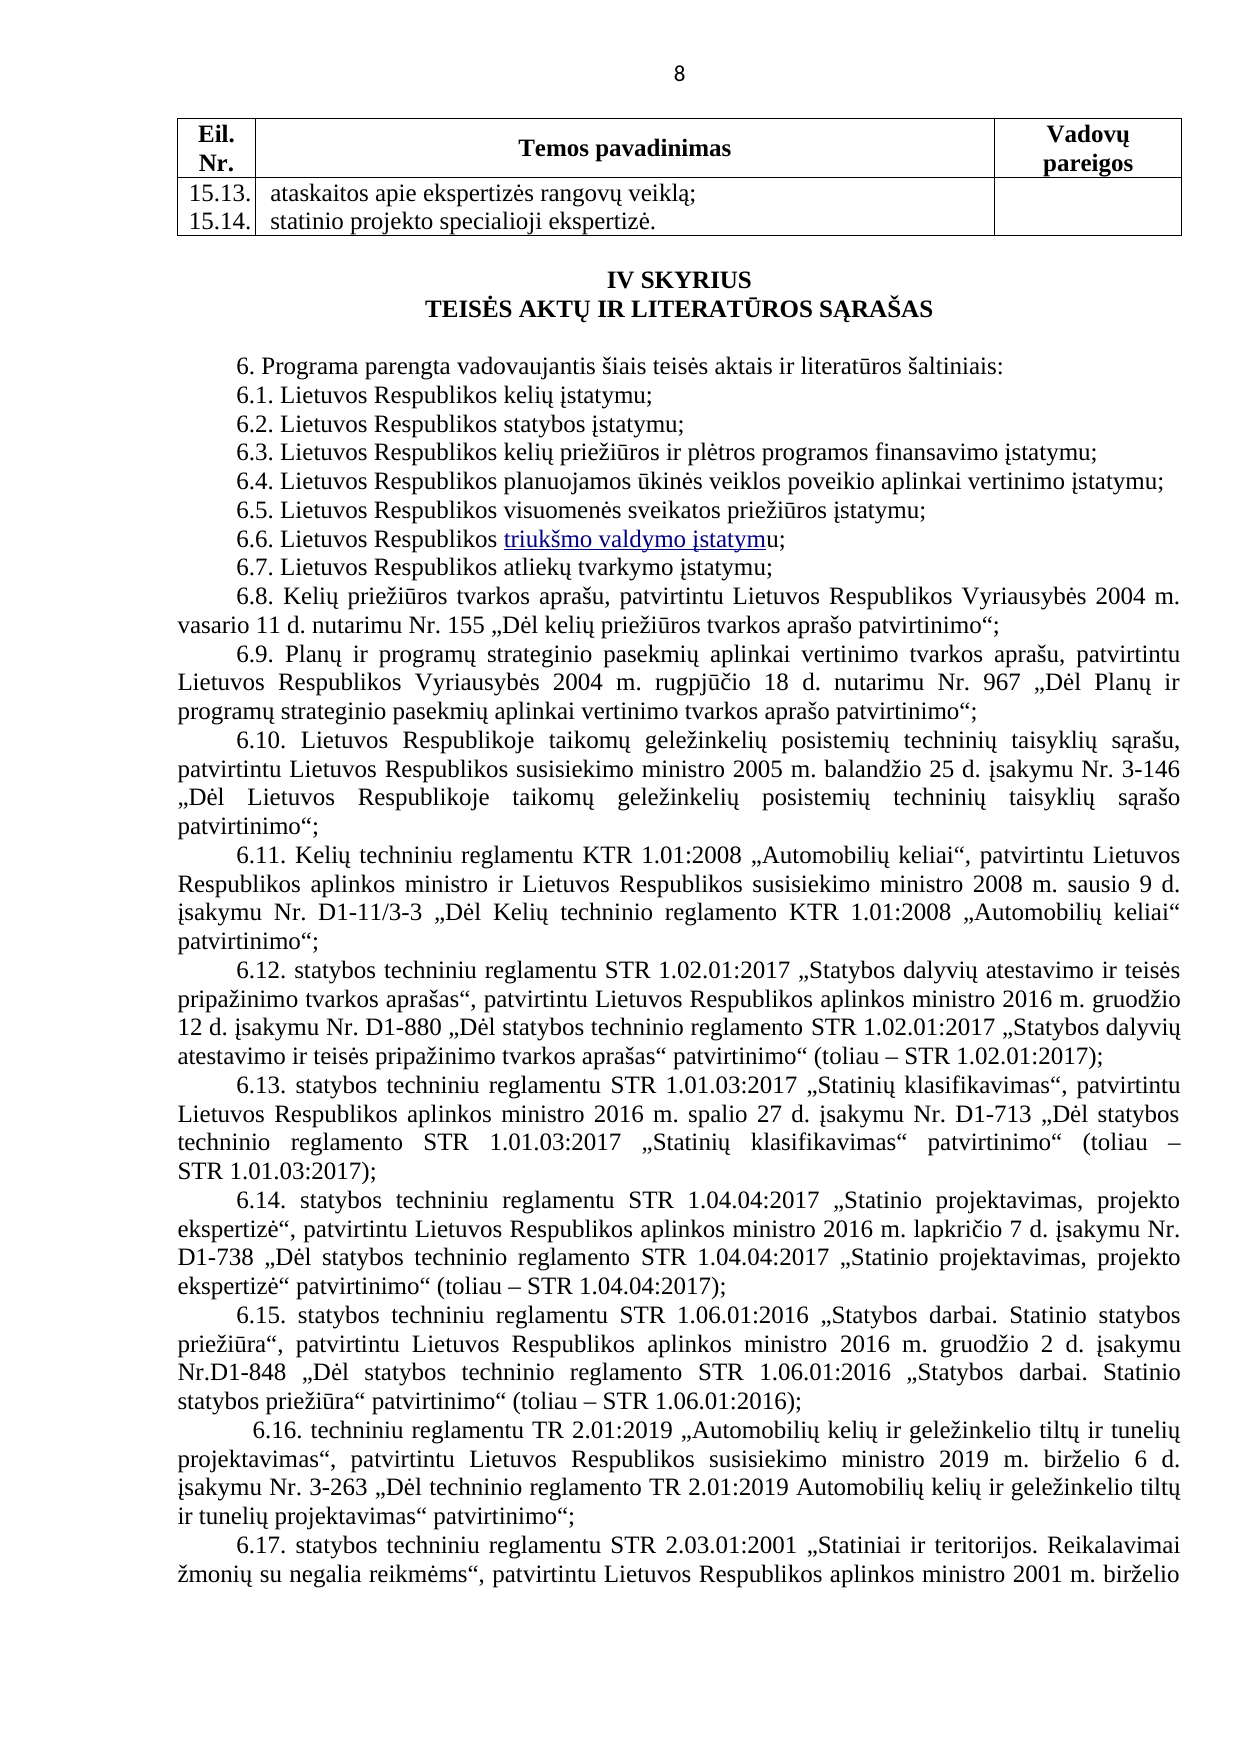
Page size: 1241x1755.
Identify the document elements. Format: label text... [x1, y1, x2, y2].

text IV SKYRIUS [177, 265, 1181, 294]
text 6. Programa parengta vadovaujantis šiais teisės aktais ir literatūros šaltiniais: [177, 351, 1181, 380]
text 6.17. statybos techniniu reglamentu STR 2.03.01:2001 „Statiniai ir teritorijos. Reikalavimai žmonių su negalia reikmėms“, patvirtintu Lietuvos Respublikos aplinkos ministro 2001 m. birželio [177, 1530, 1181, 1587]
table_cell 15.13. 15.14. [178, 178, 255, 235]
text 6.5. Lietuvos Respublikos visuomenės sveikatos priežiūros įstatymu; [177, 495, 1181, 524]
text 6.3. Lietuvos Respublikos kelių priežiūros ir plėtros programos finansavimo įstatymu; [177, 437, 1181, 466]
table_cell ataskaitos apie ekspertizės rangovų veiklą; statinio projekto specialioji ekspertizė. [256, 178, 994, 235]
text 6.8. Kelių priežiūros tvarkos aprašu, patvirtintu Lietuvos Respublikos Vyriausybės 2004 m. vasario 11 d. nutarimu Nr. 155 „Dėl kelių priežiūros tvarkos aprašo patvirtinimo“; [177, 581, 1181, 639]
text 6.10. Lietuvos Respublikoje taikomų geležinkelių posistemių techninių taisyklių sąrašu, patvirtintu Lietuvos Respublikos susisiekimo ministro 2005 m. balandžio 25 d. įsakymu Nr. 3-146 „Dėl Lietuvos Respublikoje taikomų geležinkelių posistemių techninių taisyklių sąrašo patvirtinimo“; [177, 725, 1181, 840]
text 6.7. Lietuvos Respublikos atliekų tvarkymo įstatymu; [177, 552, 1181, 581]
table_cell [995, 178, 1181, 235]
table_header Temos pavadinimas [256, 119, 994, 177]
text 6.16. techniniu reglamentu TR 2.01:2019 „Automobilių kelių ir geležinkelio tiltų ir tunelių projektavimas“, patvirtintu Lietuvos Respublikos susisiekimo ministro 2019 m. birželio 6 d. įsakymu Nr. 3-263 „Dėl techninio reglamento TR 2.01:2019 Automobilių kelių ir geležinkelio tiltų ir tunelių projektavimas“ patvirtinimo“; [177, 1415, 1181, 1530]
text 6.14. statybos techniniu reglamentu STR 1.04.04:2017 „Statinio projektavimas, projekto ekspertizė“, patvirtintu Lietuvos Respublikos aplinkos ministro 2016 m. lapkričio 7 d. įsakymu Nr. D1-738 „Dėl statybos techninio reglamento STR 1.04.04:2017 „Statinio projektavimas, projekto ekspertizė“ patvirtinimo“ (toliau – STR 1.04.04:2017); [177, 1185, 1181, 1300]
text 6.11. Kelių techniniu reglamentu KTR 1.01:2008 „Automobilių keliai“, patvirtintu Lietuvos Respublikos aplinkos ministro ir Lietuvos Respublikos susisiekimo ministro 2008 m. sausio 9 d. įsakymu Nr. D1-11/3-3 „Dėl Kelių techninio reglamento KTR 1.01:2008 „Automobilių keliai“ patvirtinimo“; [177, 840, 1181, 955]
text 6.6. Lietuvos Respublikos triukšmo valdymo įstatymu; [177, 524, 1181, 552]
text 6.13. statybos techniniu reglamentu STR 1.01.03:2017 „Statinių klasifikavimas“, patvirtintu Lietuvos Respublikos aplinkos ministro 2016 m. spalio 27 d. įsakymu Nr. D1-713 „Dėl statybos techninio reglamento STR 1.01.03:2017 „Statinių klasifikavimas“ patvirtinimo“ (toliau – STR 1.01.03:2017); [177, 1070, 1181, 1185]
text 6.9. Planų ir programų strateginio pasekmių aplinkai vertinimo tvarkos aprašu, patvirtintu Lietuvos Respublikos Vyriausybės 2004 m. rugpjūčio 18 d. nutarimu Nr. 967 „Dėl Planų ir programų strateginio pasekmių aplinkai vertinimo tvarkos aprašo patvirtinimo“; [177, 639, 1181, 725]
text 6.15. statybos techniniu reglamentu STR 1.06.01:2016 „Statybos darbai. Statinio statybos priežiūra“, patvirtintu Lietuvos Respublikos aplinkos ministro 2016 m. gruodžio 2 d. įsakymu Nr.D1-848 „Dėl statybos techninio reglamento STR 1.06.01:2016 „Statybos darbai. Statinio statybos priežiūra“ patvirtinimo“ (toliau – STR 1.06.01:2016); [177, 1300, 1181, 1415]
table_header Eil. Nr. [178, 119, 255, 177]
text TEISĖS AKTŲ IR LITERATŪROS SĄRAŠAS [177, 294, 1181, 322]
text 6.1. Lietuvos Respublikos kelių įstatymu; [177, 380, 1181, 409]
text 6.12. statybos techniniu reglamentu STR 1.02.01:2017 „Statybos dalyvių atestavimo ir teisės pripažinimo tvarkos aprašas“, patvirtintu Lietuvos Respublikos aplinkos ministro 2016 m. gruodžio 12 d. įsakymu Nr. D1-880 „Dėl statybos techninio reglamento STR 1.02.01:2017 „Statybos dalyvių atestavimo ir teisės pripažinimo tvarkos aprašas“ patvirtinimo“ (toliau – STR 1.02.01:2017); [177, 955, 1181, 1070]
table_header Vadovų pareigos [995, 119, 1181, 177]
text 6.2. Lietuvos Respublikos statybos įstatymu; [177, 409, 1181, 437]
text 6.4. Lietuvos Respublikos planuojamos ūkinės veiklos poveikio aplinkai vertinimo įstatymu; [177, 466, 1181, 495]
